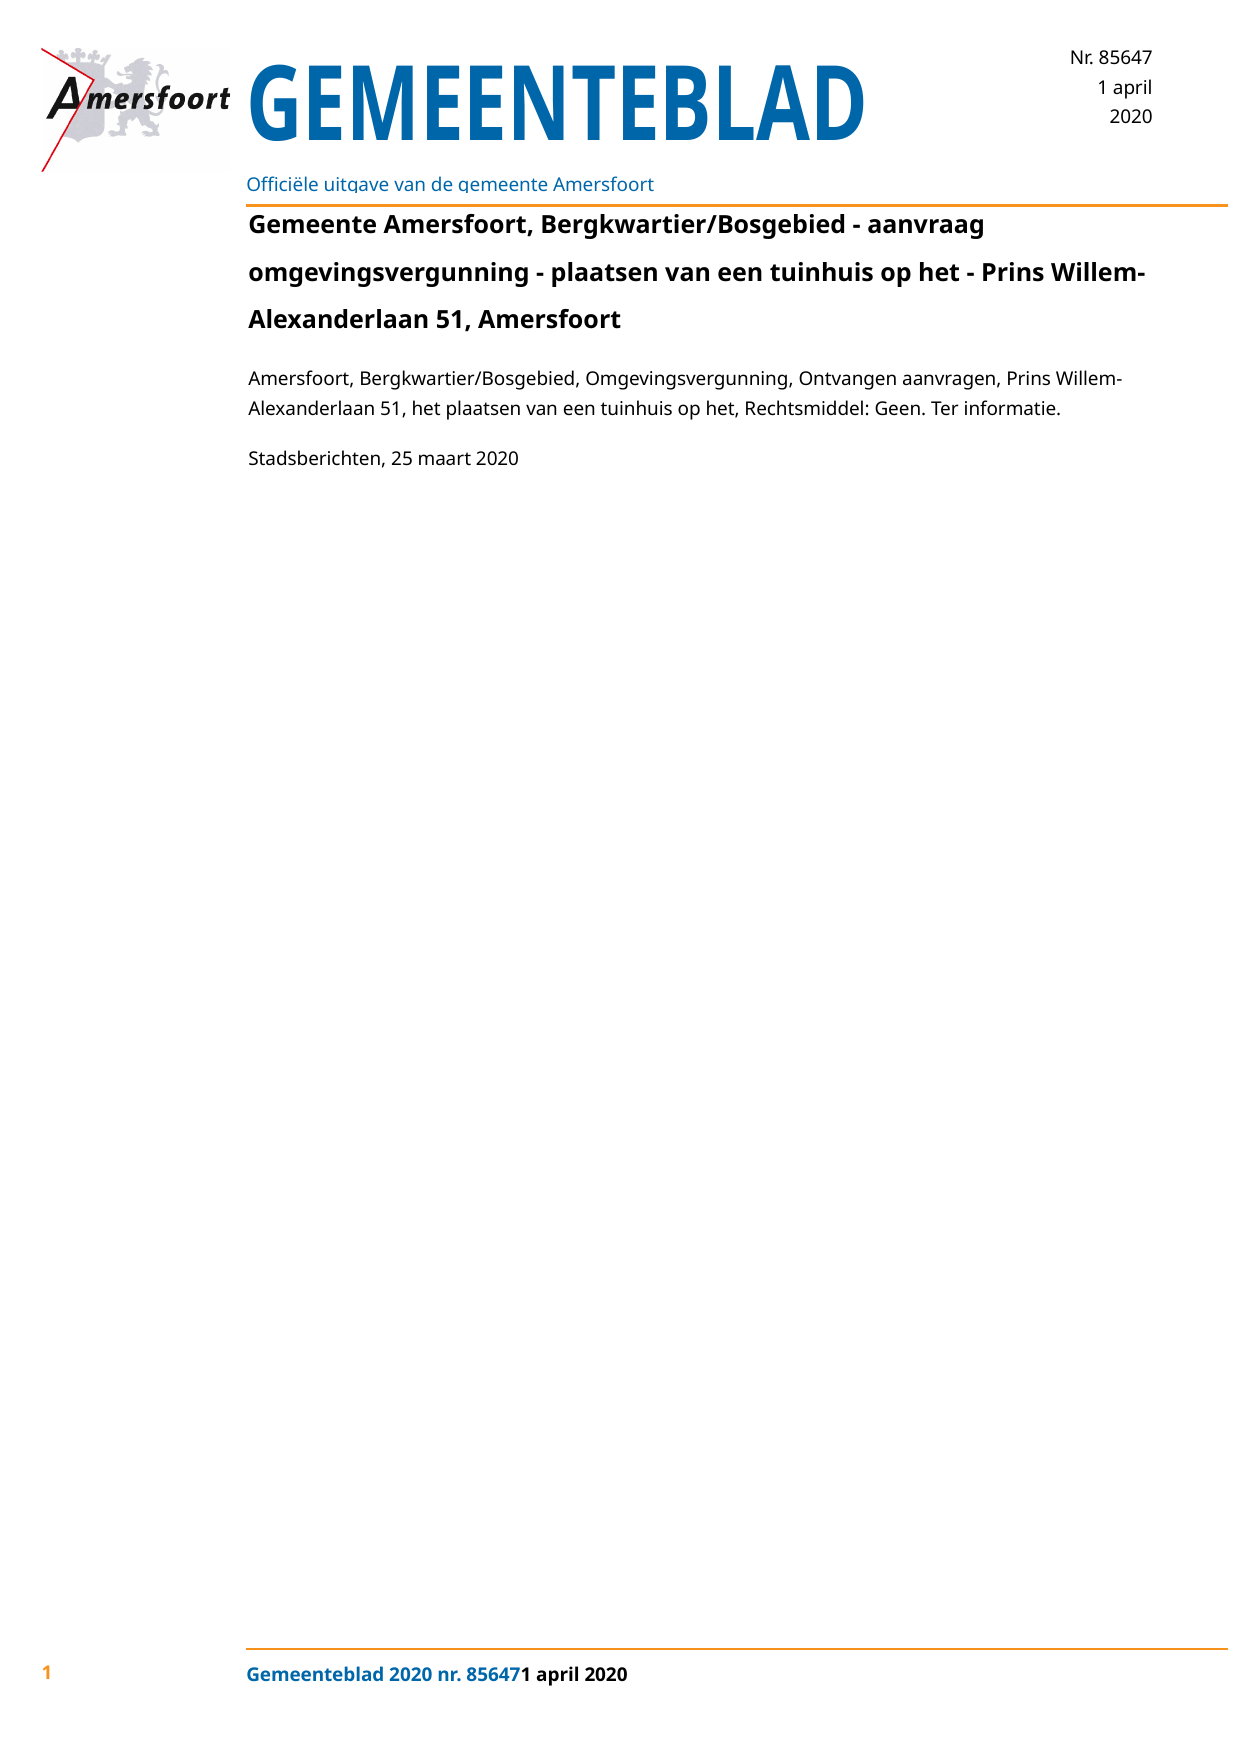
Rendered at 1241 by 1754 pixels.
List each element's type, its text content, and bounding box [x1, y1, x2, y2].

picture [41, 47, 231, 172]
text Gemeente Amersfoort, Bergkwartier/Bosgebied - aanvraag omgevingsvergunning - plaatsen van een tuinhuis op het - Prins Willem-Alexanderlaan 51, Amersfoort [248, 207, 1152, 336]
text Amersfoort, Bergkwartier/Bosgebied, Omgevingsvergunning, Ontvangen aanvragen, Prins Willem-Alexanderlaan 51, het plaatsen van een tuinhuis op het, Rechtsmiddel: Geen. Ter informatie. [248, 366, 1152, 421]
text Stadsberichten, 25 maart 2020 [248, 446, 1152, 471]
